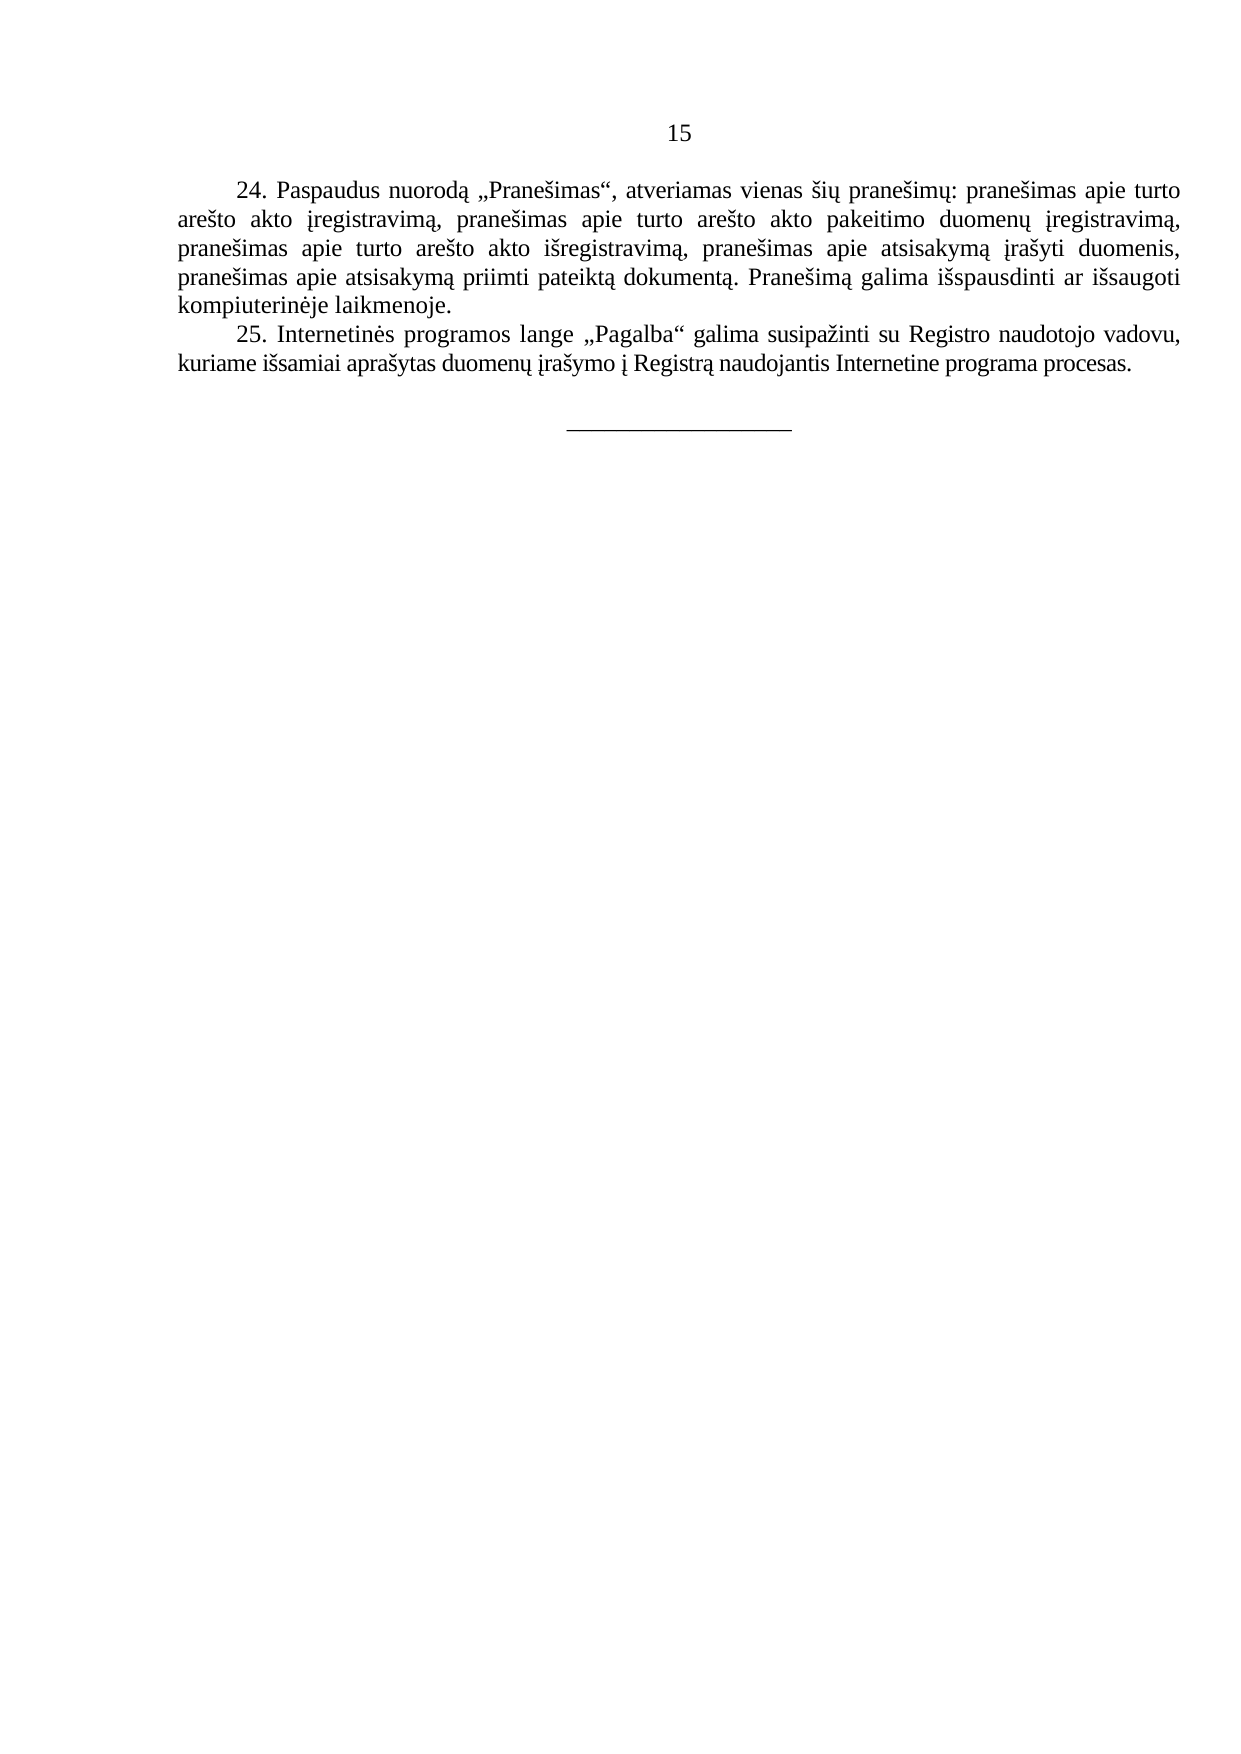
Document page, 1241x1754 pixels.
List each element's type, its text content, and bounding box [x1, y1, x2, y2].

text __________________ [177, 406, 1181, 434]
text 24. Paspaudus nuorodą „Pranešimas“, atveriamas vienas šių pranešimų: pranešimas apie turto arešto akto įregistravimą, pranešimas apie turto arešto akto pakeitimo duomenų įregistravimą, pranešimas apie turto arešto akto išregistravimą, pranešimas apie atsisakymą įrašyti duomenis, pranešimas apie atsisakymą priimti pateiktą dokumentą. Pranešimą galima išspausdinti ar išsaugoti kompiuterinėje laikmenoje. [177, 176, 1181, 319]
text 25. Internetinės programos lange „Pagalba“ galima susipažinti su Registro naudotojo vadovu, kuriame išsamiai aprašytas duomenų įrašymo į Registrą naudojantis Internetine programa procesas. [177, 319, 1181, 377]
